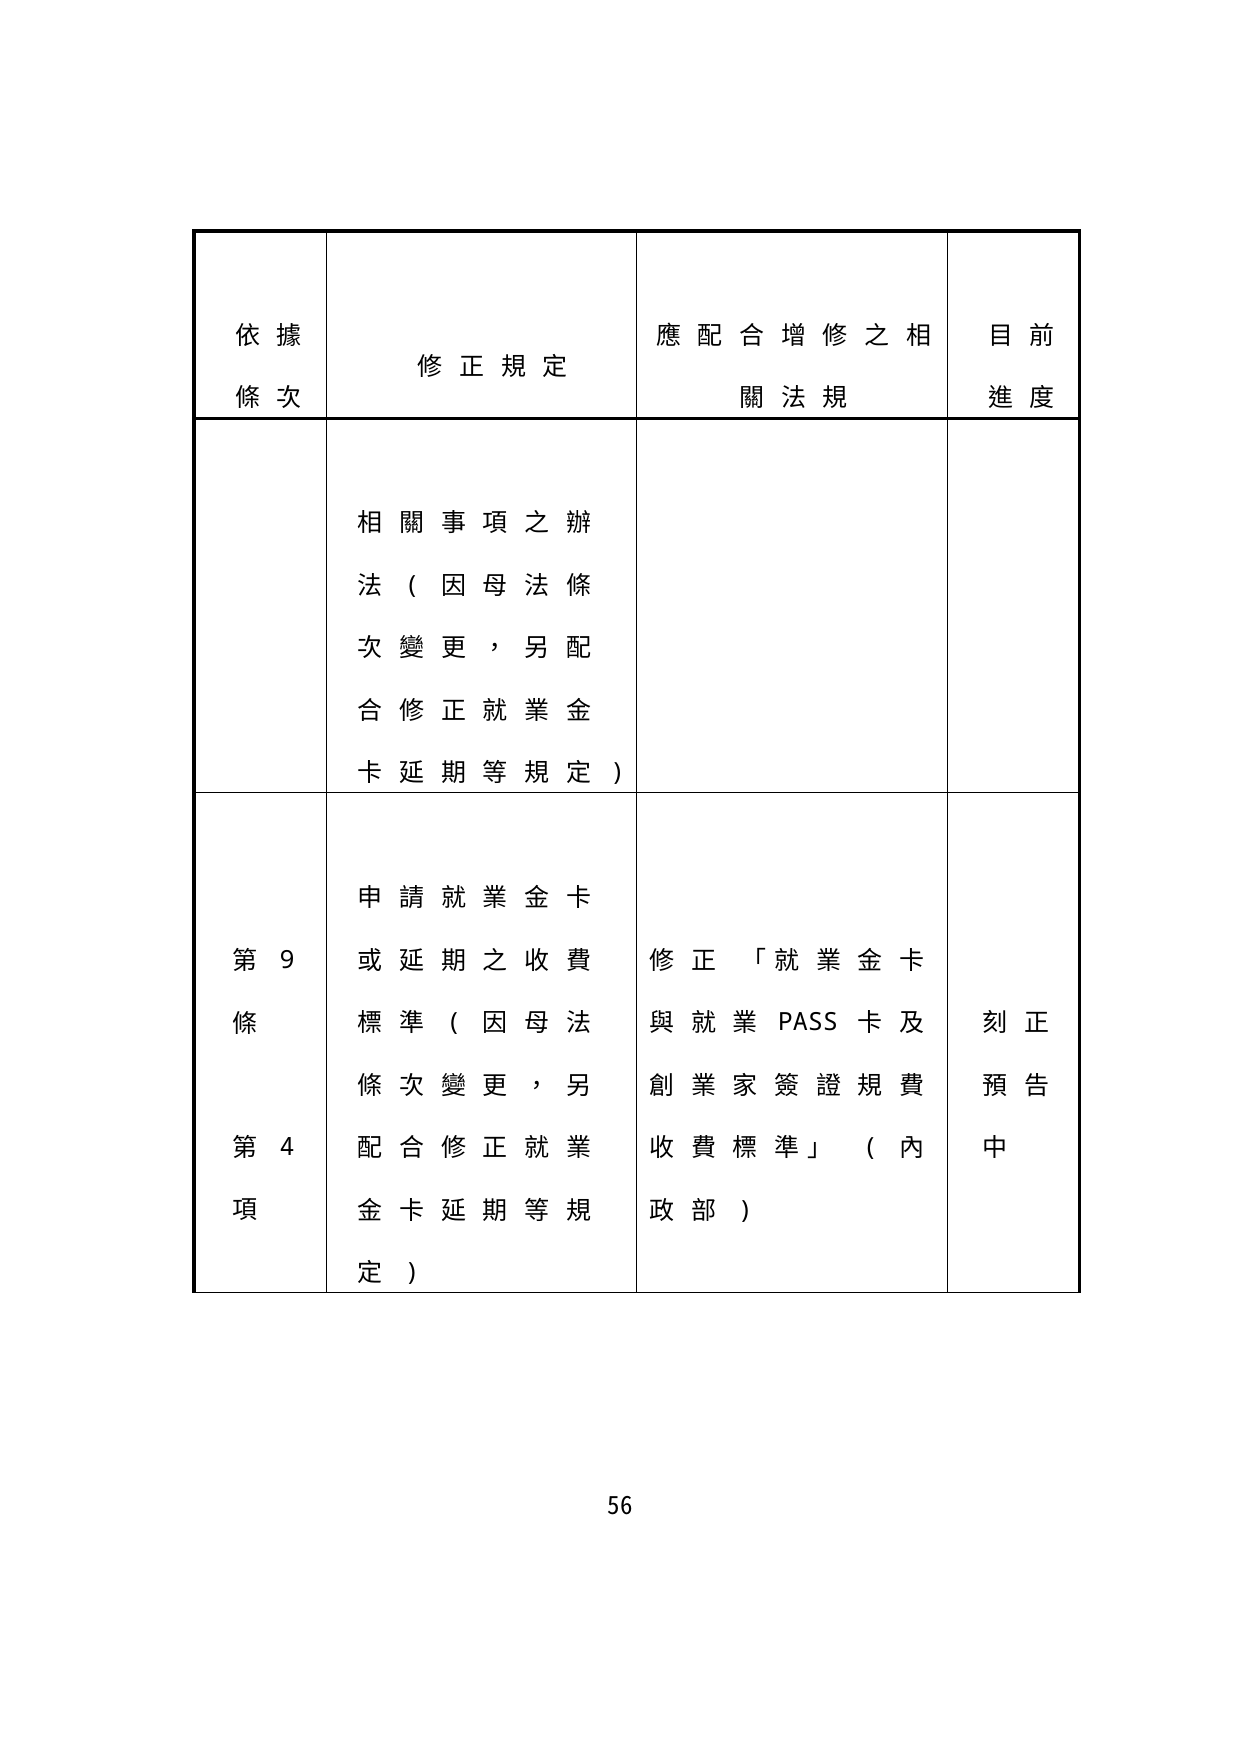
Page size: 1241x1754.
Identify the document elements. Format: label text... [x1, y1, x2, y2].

table_header 依據條次 [196, 233, 326, 417]
table_header 應配合增修之相關法規 [637, 233, 947, 417]
table_header 修正規定 [327, 233, 636, 417]
table_cell 修正「就業金卡與就業PASS卡及創業家簽證規費收費標準」(內政部) [637, 793, 947, 1292]
table_cell 相關事項之辦法(因母法條次變更，另配合修正就業金卡延期等規定) [327, 420, 636, 792]
table_cell [948, 420, 1078, 792]
table_cell [637, 420, 947, 792]
table_cell [196, 420, 326, 792]
table_cell 申請就業金卡或延期之收費標準(因母法條次變更，另配合修正就業金卡延期等規定) [327, 793, 636, 1292]
table_header 目前進度 [948, 233, 1078, 417]
table_cell 第9條 第4項 [196, 793, 326, 1292]
table_cell 刻正預告中 [948, 793, 1078, 1292]
